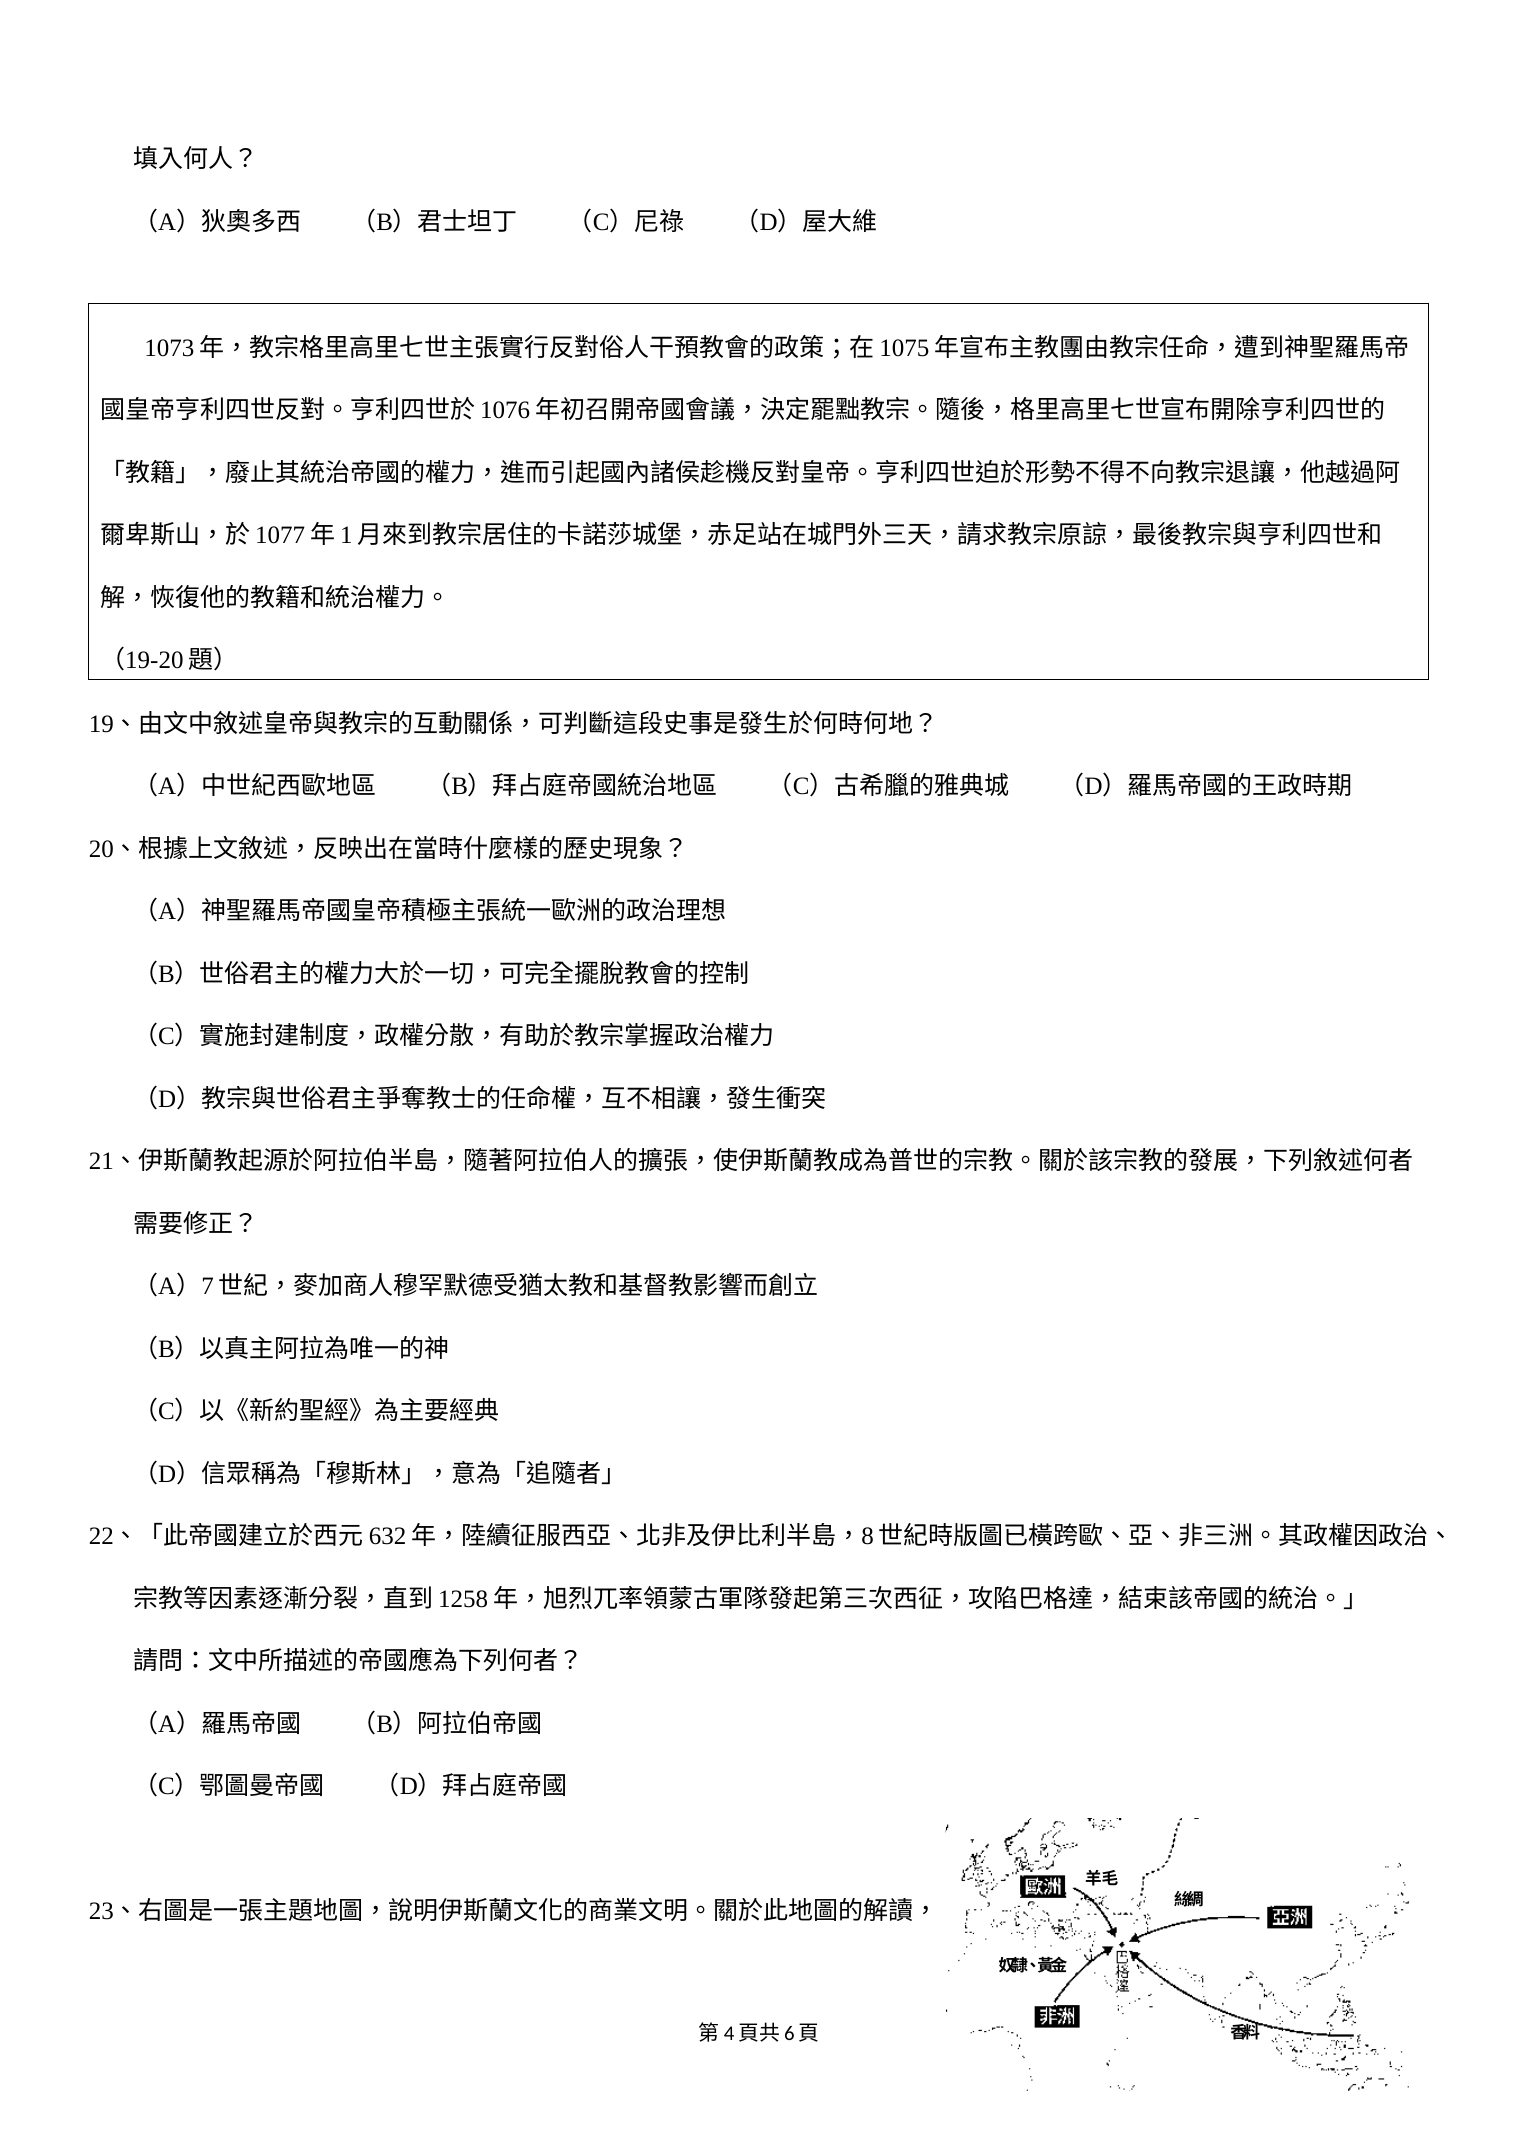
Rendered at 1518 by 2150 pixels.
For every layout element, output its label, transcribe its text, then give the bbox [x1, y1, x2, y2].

text 請問：文中所描述的帝國應為下列何者？ [133, 1617, 1429, 1679]
text （A）狄奧多西 （B）君士坦丁 （C）尼祿 （D）屋大維 [133, 177, 1429, 240]
text 21、伊斯蘭教起源於阿拉伯半島，隨著阿拉伯人的擴張，使伊斯蘭教成為普世的宗教。關於該宗教的發展，下列敘述何者需要修正？ [89, 1117, 1429, 1242]
text （C）鄂圖曼帝國 （D）拜占庭帝國 [133, 1742, 1429, 1804]
text （C）以《新約聖經》為主要經典 [133, 1367, 1429, 1429]
text （B）以真主阿拉為唯一的神 [133, 1304, 1429, 1367]
text （B）世俗君主的權力大於一切，可完全擺脫教會的控制 [133, 929, 1429, 992]
text 20、根據上文敘述，反映出在當時什麼樣的歷史現象？ [89, 804, 1429, 867]
text （A）羅馬帝國 （B）阿拉伯帝國 [133, 1679, 1429, 1742]
text （A）神聖羅馬帝國皇帝積極主張統一歐洲的政治理想 [133, 867, 1429, 929]
table_header 1073年，教宗格里高里七世主張實行反對俗人干預教會的政策；在1075年宣布主教團由教宗任命，遭到神聖羅馬帝國皇帝亨利四世反對。亨利四世於1076年初召開帝國會議，決定罷黜教宗。隨後，格里高里七世宣布開除亨利四世的「教籍」，廢止其統治帝國的權力，進而引起國內諸侯趁機反對皇帝。亨利四世迫於形勢不得不向教宗退讓，他越過阿爾卑斯山，於1077年1月來到教宗居住的卡諾莎城堡，赤足站在城門外三天，請求教宗原諒，最後教宗與亨利四世和解，恢復他的教籍和統治權力。 （19-20題） [89, 304, 1428, 678]
text 23、右圖是一張主題地圖，說明伊斯蘭文化的商業文明。關於此地圖的解讀，下列何者需要修正？ [89, 1867, 916, 1929]
text （A）7世紀，麥加商人穆罕默德受猶太教和基督教影響而創立 [133, 1242, 1429, 1304]
text 填入何人？ [89, 115, 1418, 177]
text （D）教宗與世俗君主爭奪教士的任命權，互不相讓，發生衝突 [133, 1054, 1429, 1117]
text （D）信眾稱為「穆斯林」，意為「追隨者」 [133, 1429, 1429, 1492]
text 22、「此帝國建立於西元632年，陸續征服西亞、北非及伊比利半島，8世紀時版圖已橫跨歐、亞、非三洲。其政權因政治、宗教等因素逐漸分裂，直到1258年，旭烈兀率領蒙古軍隊發起第三次西征，攻陷巴格達，結束該帝國的統治。」 [89, 1492, 1429, 1617]
text （C）實施封建制度，政權分散，有助於教宗掌握政治權力 [133, 992, 1429, 1054]
text （A）中世紀西歐地區 （B）拜占庭帝國統治地區 （C）古希臘的雅典城 （D）羅馬帝國的王政時期 [133, 742, 1429, 804]
text 19、由文中敘述皇帝與教宗的互動關係，可判斷這段史事是發生於何時何地？ [89, 680, 1429, 742]
